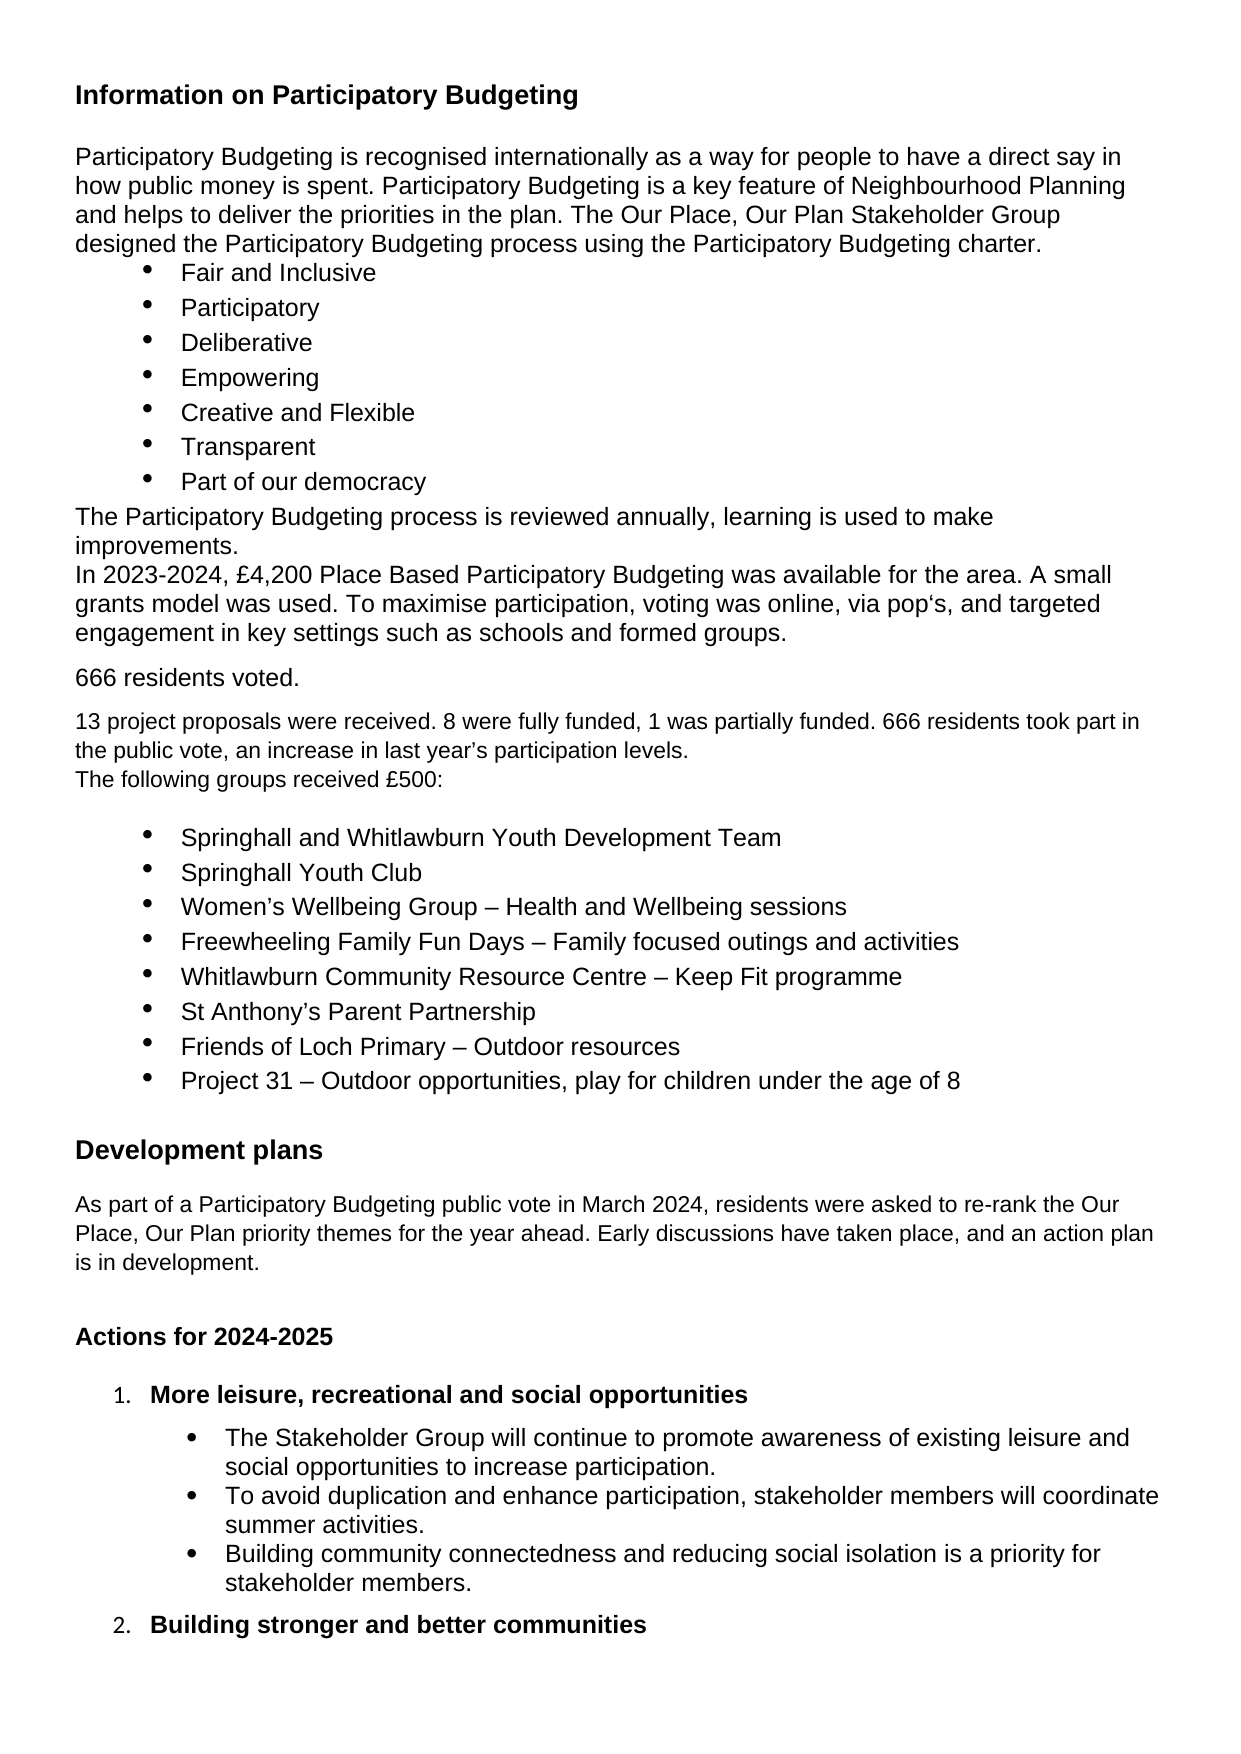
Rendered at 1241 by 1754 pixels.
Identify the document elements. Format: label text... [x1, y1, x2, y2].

list Women’s Wellbeing Group – Health and Wellbeing sessions [143, 892, 1165, 921]
list Springhall and Whitlawburn Youth Development Team [143, 823, 1165, 852]
text Participatory Budgeting is recognised internationally as a way for people to have a direct say in how public money is spent. Participatory Budgeting is a key feature of Neighbourhood Planning and helps to deliver the priorities in the plan. The Our Place, Our Plan Stakeholder Group designed the Participatory Budgeting process using the Participatory Budgeting charter. [75, 142, 1165, 258]
text In 2023-2024, £4,200 Place Based Participatory Budgeting was available for the area. A small grants model was used. To maximise participation, voting was online, via pop‘s, and targeted engagement in key settings such as schools and formed groups. [75, 560, 1165, 648]
list The Stakeholder Group will continue to promote awareness of existing leisure and social opportunities to increase participation. [187, 1423, 1165, 1481]
text The following groups received £500: [75, 764, 1165, 793]
list Transparent [143, 432, 1165, 461]
list Springhall Youth Club [143, 857, 1165, 886]
list More leisure, recreational and social opportunities [112, 1379, 1165, 1410]
list Building community connectedness and reducing social isolation is a priority for stakeholder members. [187, 1539, 1165, 1597]
list Participatory [143, 293, 1165, 322]
text The Participatory Budgeting process is reviewed annually, learning is used to make improvements. [75, 502, 1165, 560]
list Friends of Loch Primary – Outdoor resources [143, 1031, 1165, 1060]
subtitle Information on Participatory Budgeting [75, 79, 1165, 142]
text As part of a Participatory Budgeting public vote in March 2024, residents were asked to re-rank the Our Place, Our Plan priority themes for the year ahead. Early discussions have taken place, and an action plan is in development. [75, 1189, 1165, 1277]
list St Anthony’s Parent Partnership [143, 997, 1165, 1026]
list Project 31 – Outdoor opportunities, play for children under the age of 8 [143, 1066, 1165, 1124]
list To avoid duplication and enhance participation, stakeholder members will coordinate summer activities. [187, 1481, 1165, 1539]
list Building stronger and better communities [112, 1609, 1165, 1640]
list Part of our democracy [143, 467, 1165, 496]
list Empowering [143, 363, 1165, 392]
subtitle Development plans [75, 1134, 1165, 1165]
text 666 residents voted. [75, 660, 1165, 693]
list Whitlawburn Community Resource Centre – Keep Fit programme [143, 962, 1165, 991]
subtitle Actions for 2024-2025 [75, 1322, 1165, 1379]
text 13 project proposals were received. 8 were fully funded, 1 was partially funded. 666 residents took part in the public vote, an increase in last year’s participation levels. [75, 706, 1165, 764]
list Freewheeling Family Fun Days – Family focused outings and activities [143, 927, 1165, 956]
list Deliberative [143, 328, 1165, 357]
list Creative and Flexible [143, 397, 1165, 426]
list Fair and Inclusive [143, 258, 1165, 287]
